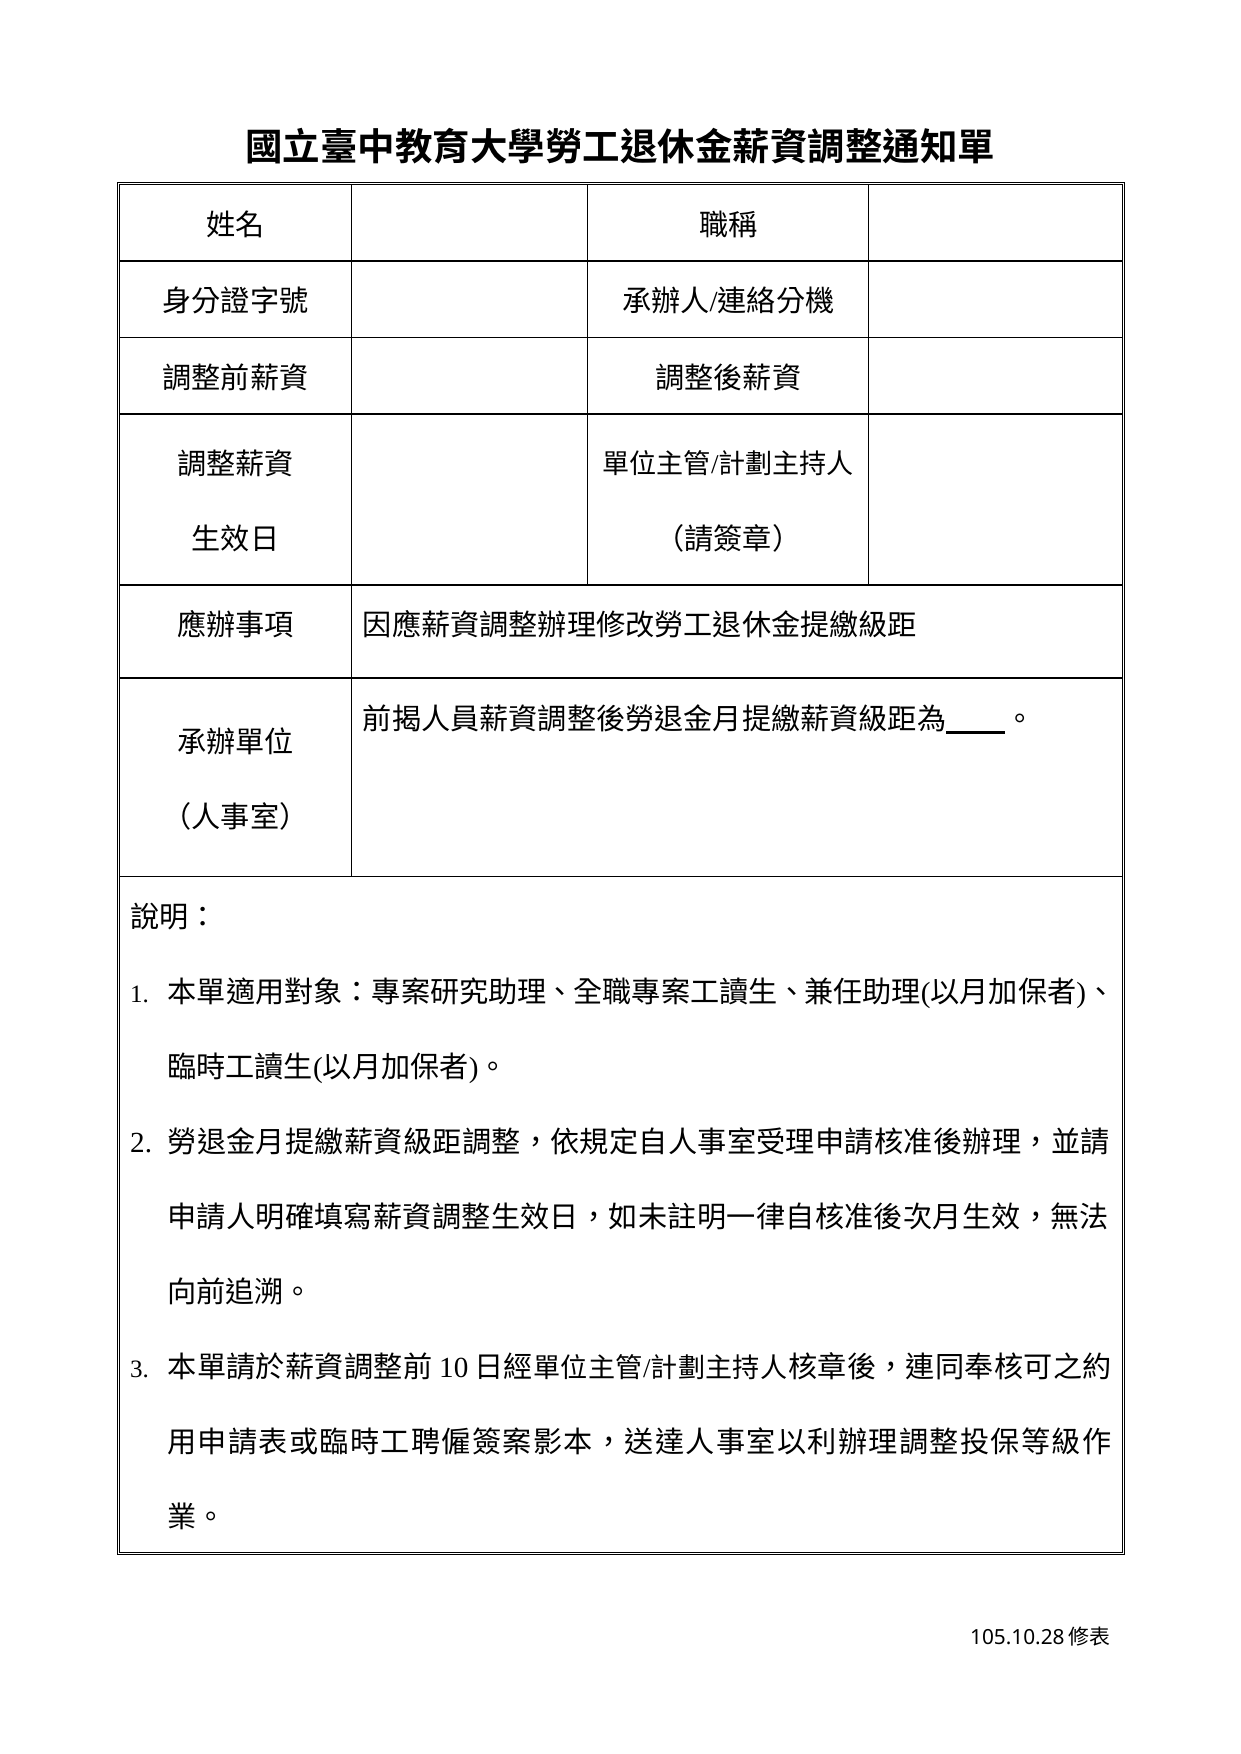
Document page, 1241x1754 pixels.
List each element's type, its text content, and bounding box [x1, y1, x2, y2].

table_cell [352, 338, 587, 413]
table_cell 因應薪資調整辦理修改勞工退休金提繳級距 [352, 586, 1122, 677]
table_header 職稱 [588, 185, 868, 260]
table_cell [869, 338, 1122, 413]
table_cell 調整前薪資 [120, 338, 351, 413]
table_cell 調整薪資 生效日 [120, 415, 351, 584]
table_cell 單位主管/計劃主持人 （請簽章） [588, 415, 868, 584]
table_cell [869, 415, 1122, 584]
table_cell 承辦人/連絡分機 [588, 262, 868, 337]
table_cell 說明： 本單適用對象：專案研究助理、全職專案工讀生、兼任助理(以月加保者)、臨時工讀生(以月加保者)。 勞退金月提繳薪資級距調整，依規定自人事室受理申請核准後辦理，並請申請人明確填寫薪資調整生效日，如未註明一律自核准後次月生效，無法向前追溯。 本單請於薪資調整前10日經單位主管/計劃主持人核章後，連同奉核可之約用申請表或臨時工聘僱簽案影本，送達人事室以利辦理調整投保等級作業。 [120, 877, 1122, 1552]
table_cell [869, 262, 1122, 337]
table_cell 承辦單位 （人事室） [120, 679, 351, 876]
table_cell 應辦事項 [120, 586, 351, 677]
table_cell [352, 415, 587, 584]
table_cell 調整後薪資 [588, 338, 868, 413]
table_cell [352, 262, 587, 337]
table_cell 身分證字號 [120, 262, 351, 337]
table_header 姓名 [120, 185, 351, 260]
table_header [352, 185, 587, 260]
table_header [869, 185, 1122, 260]
text 國立臺中教育大學勞工退休金薪資調整通知單 [130, 107, 1110, 182]
table_cell 前揭人員薪資調整後勞退金月提繳薪資級距為 。 [352, 679, 1122, 876]
